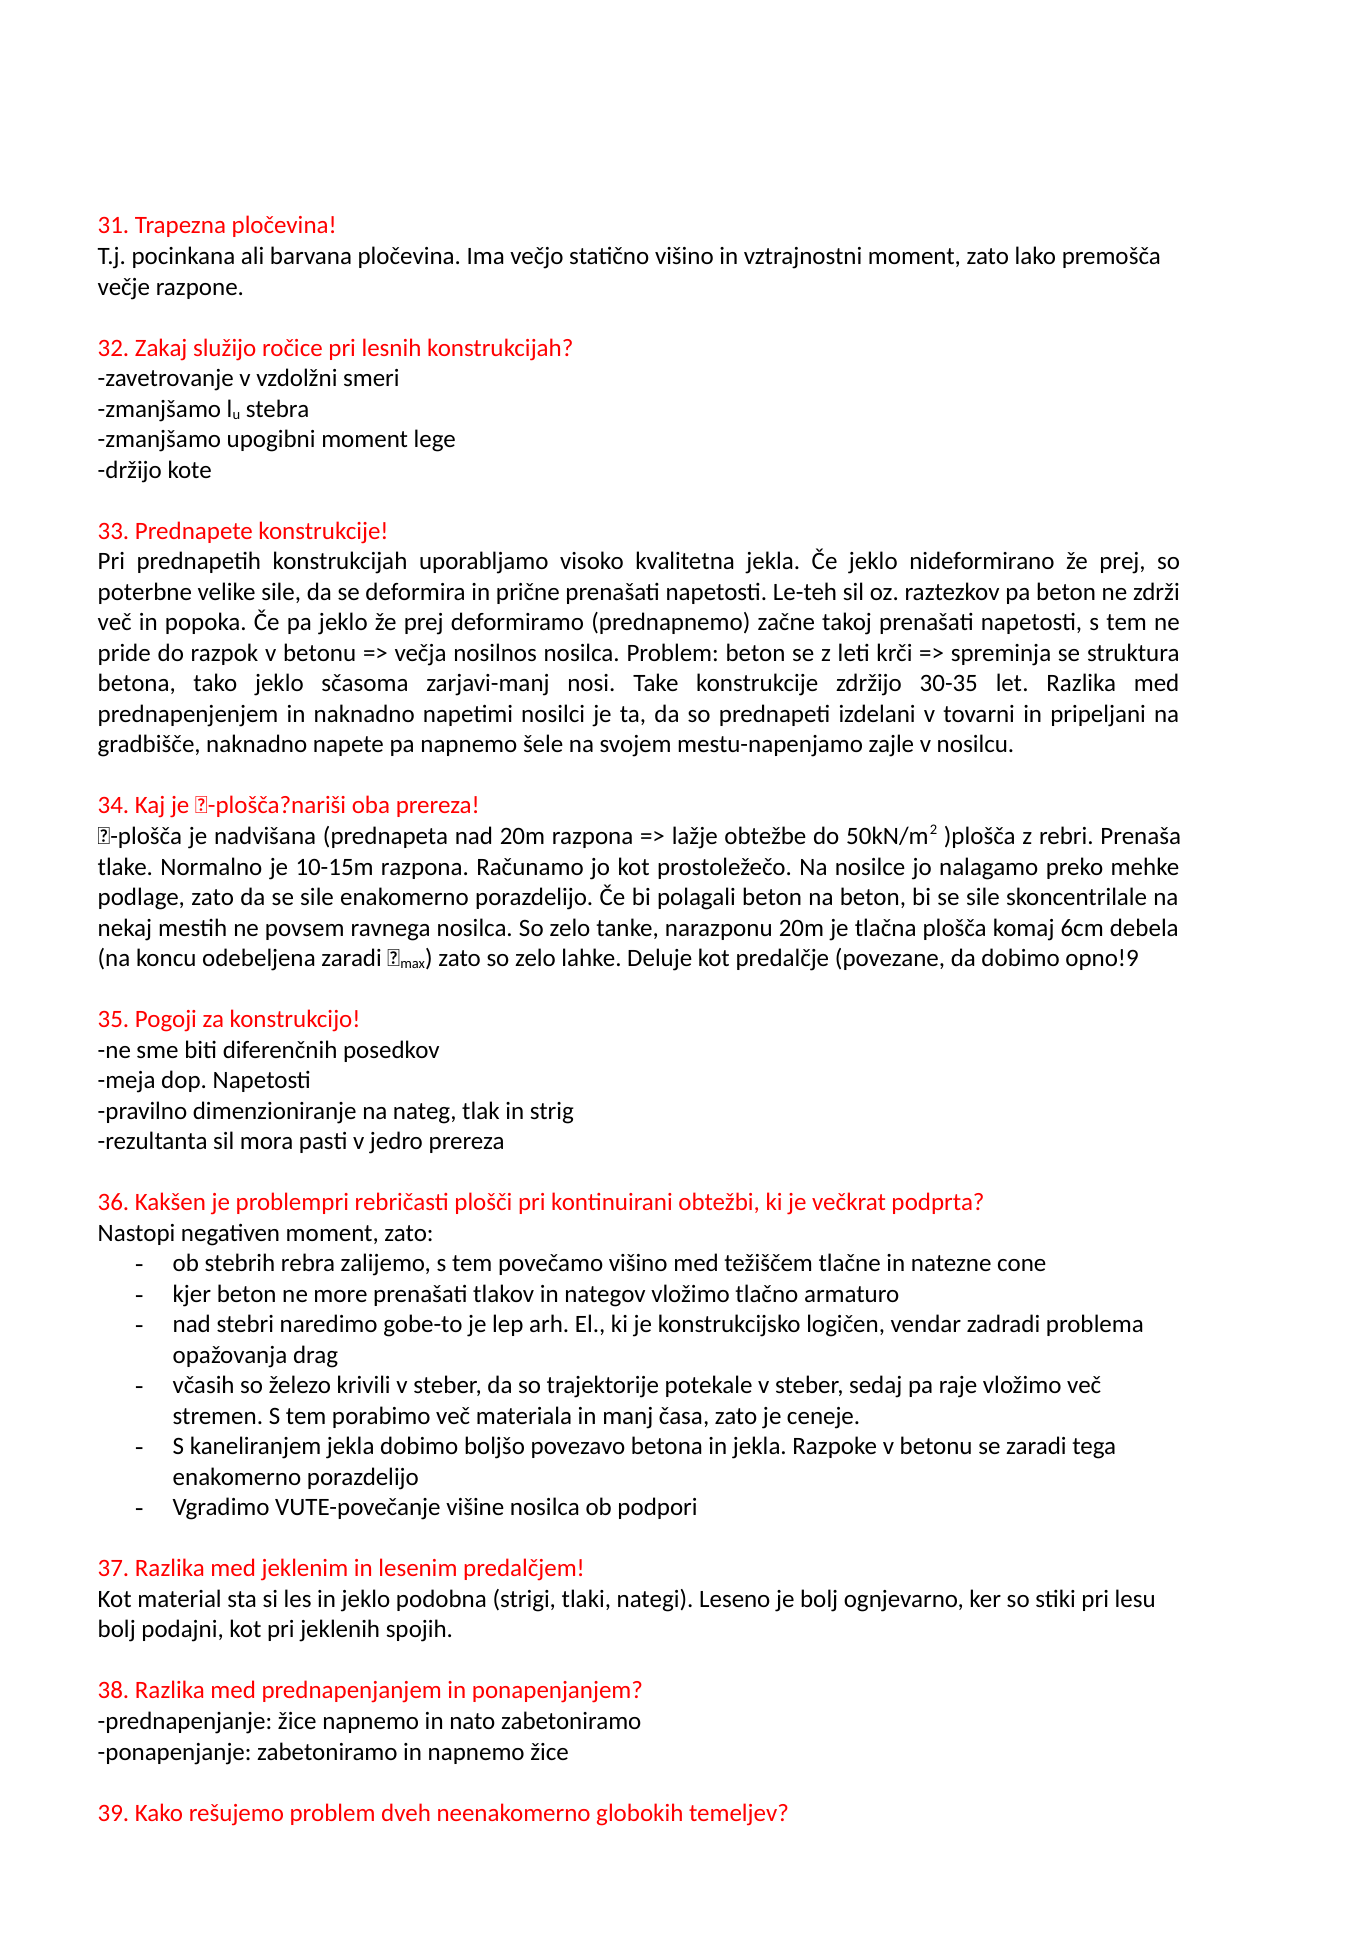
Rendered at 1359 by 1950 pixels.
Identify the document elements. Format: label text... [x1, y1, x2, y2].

list nad stebri naredimo gobe-to je lep arh. El., ki je konstrukcijsko logičen, vendar zadradi problema opažovanja drag [135, 1308, 1181, 1369]
text 34. Kaj je -plošča?nariši oba prereza! [97, 789, 1181, 820]
text 37. Razlika med jeklenim in lesenim predalčjem! [97, 1553, 1181, 1583]
list včasih so železo krivili v steber, da so trajektorije potekale v steber, sedaj pa raje vložimo več stremen. S tem porabimo več materiala in manj časa, zato je ceneje. [135, 1369, 1181, 1431]
text -rezultanta sil mora pasti v jedro prereza [97, 1125, 1181, 1156]
text Kot material sta si les in jeklo podobna (strigi, tlaki, nategi). Leseno je bolj ognjevarno, ker so stiki pri lesu bolj podajni, kot pri jeklenih spojih. [97, 1583, 1181, 1644]
text 31. Trapezna pločevina! [97, 210, 1181, 240]
text -meja dop. Napetosti [97, 1064, 1181, 1095]
text -držijo kote [97, 454, 1181, 484]
text 39. Kako rešujemo problem dveh neenakomerno globokih temeljev? [97, 1797, 1181, 1827]
text 35. Pogoji za konstrukcijo! [97, 1003, 1181, 1034]
list Vgradimo VUTE-povečanje višine nosilca ob podpori [135, 1492, 1181, 1522]
text -zmanjšamo upogibni moment lege [97, 423, 1181, 454]
list S kaneliranjem jekla dobimo boljšo povezavo betona in jekla. Razpoke v betonu se zaradi tega enakomerno porazdelijo [135, 1431, 1181, 1492]
text 38. Razlika med prednapenjanjem in ponapenjanjem? [97, 1675, 1181, 1705]
text -ne sme biti diferenčnih posedkov [97, 1034, 1181, 1064]
list kjer beton ne more prenašati tlakov in nategov vložimo tlačno armaturo [135, 1278, 1181, 1308]
text T.j. pocinkana ali barvana pločevina. Ima večjo statično višino in vztrajnostni moment, zato lako premošča večje razpone. [97, 240, 1181, 301]
text 32. Zakaj služijo ročice pri lesnih konstrukcijah? [97, 332, 1181, 362]
text -ponapenjanje: zabetoniramo in napnemo žice [97, 1736, 1181, 1766]
text 36. Kakšen je problempri rebričasti plošči pri kontinuirani obtežbi, ki je večkrat podprta? [97, 1186, 1181, 1217]
text -zmanjšamo lu stebra [97, 393, 1181, 423]
text -pravilno dimenzioniranje na nateg, tlak in strig [97, 1095, 1181, 1125]
text -prednapenjanje: žice napnemo in nato zabetoniramo [97, 1705, 1181, 1736]
text -zavetrovanje v vzdolžni smeri [97, 362, 1181, 393]
text Pri prednapetih konstrukcijah uporabljamo visoko kvalitetna jekla. Če jeklo nideformirano že prej, so poterbne velike sile, da se deformira in prične prenašati napetosti. Le-teh sil oz. raztezkov pa beton ne zdrži več in popoka. Če pa jeklo že prej deformiramo (prednapnemo) začne takoj prenašati napetosti, s tem ne pride do razpok v betonu => večja nosilnos nosilca. Problem: beton se z leti krči => spreminja se struktura betona, tako jeklo sčasoma zarjavi-manj nosi. Take konstrukcije zdržijo 30-35 let. Razlika med prednapenjenjem in naknadno napetimi nosilci je ta, da so prednapeti izdelani v tovarni in pripeljani na gradbišče, naknadno napete pa napnemo šele na svojem mestu-napenjamo zajle v nosilcu. [97, 545, 1181, 759]
list ob stebrih rebra zalijemo, s tem povečamo višino med težiščem tlačne in natezne cone [135, 1247, 1181, 1278]
text -plošča je nadvišana (prednapeta nad 20m razpona => lažje obtežbe do 50kN/m2 )plošča z rebri. Prenaša tlake. Normalno je 10-15m razpona. Računamo jo kot prostoležečo. Na nosilce jo nalagamo preko mehke podlage, zato da se sile enakomerno porazdelijo. Če bi polagali beton na beton, bi se sile skoncentrilale na nekaj mestih ne povsem ravnega nosilca. So zelo tanke, narazponu 20m je tlačna plošča komaj 6cm debela (na koncu odebeljena zaradi max) zato so zelo lahke. Deluje kot predalčje (povezane, da dobimo opno!9 [97, 820, 1181, 973]
text Nastopi negativen moment, zato: [97, 1217, 1181, 1247]
text 33. Prednapete konstrukcije! [97, 515, 1181, 545]
